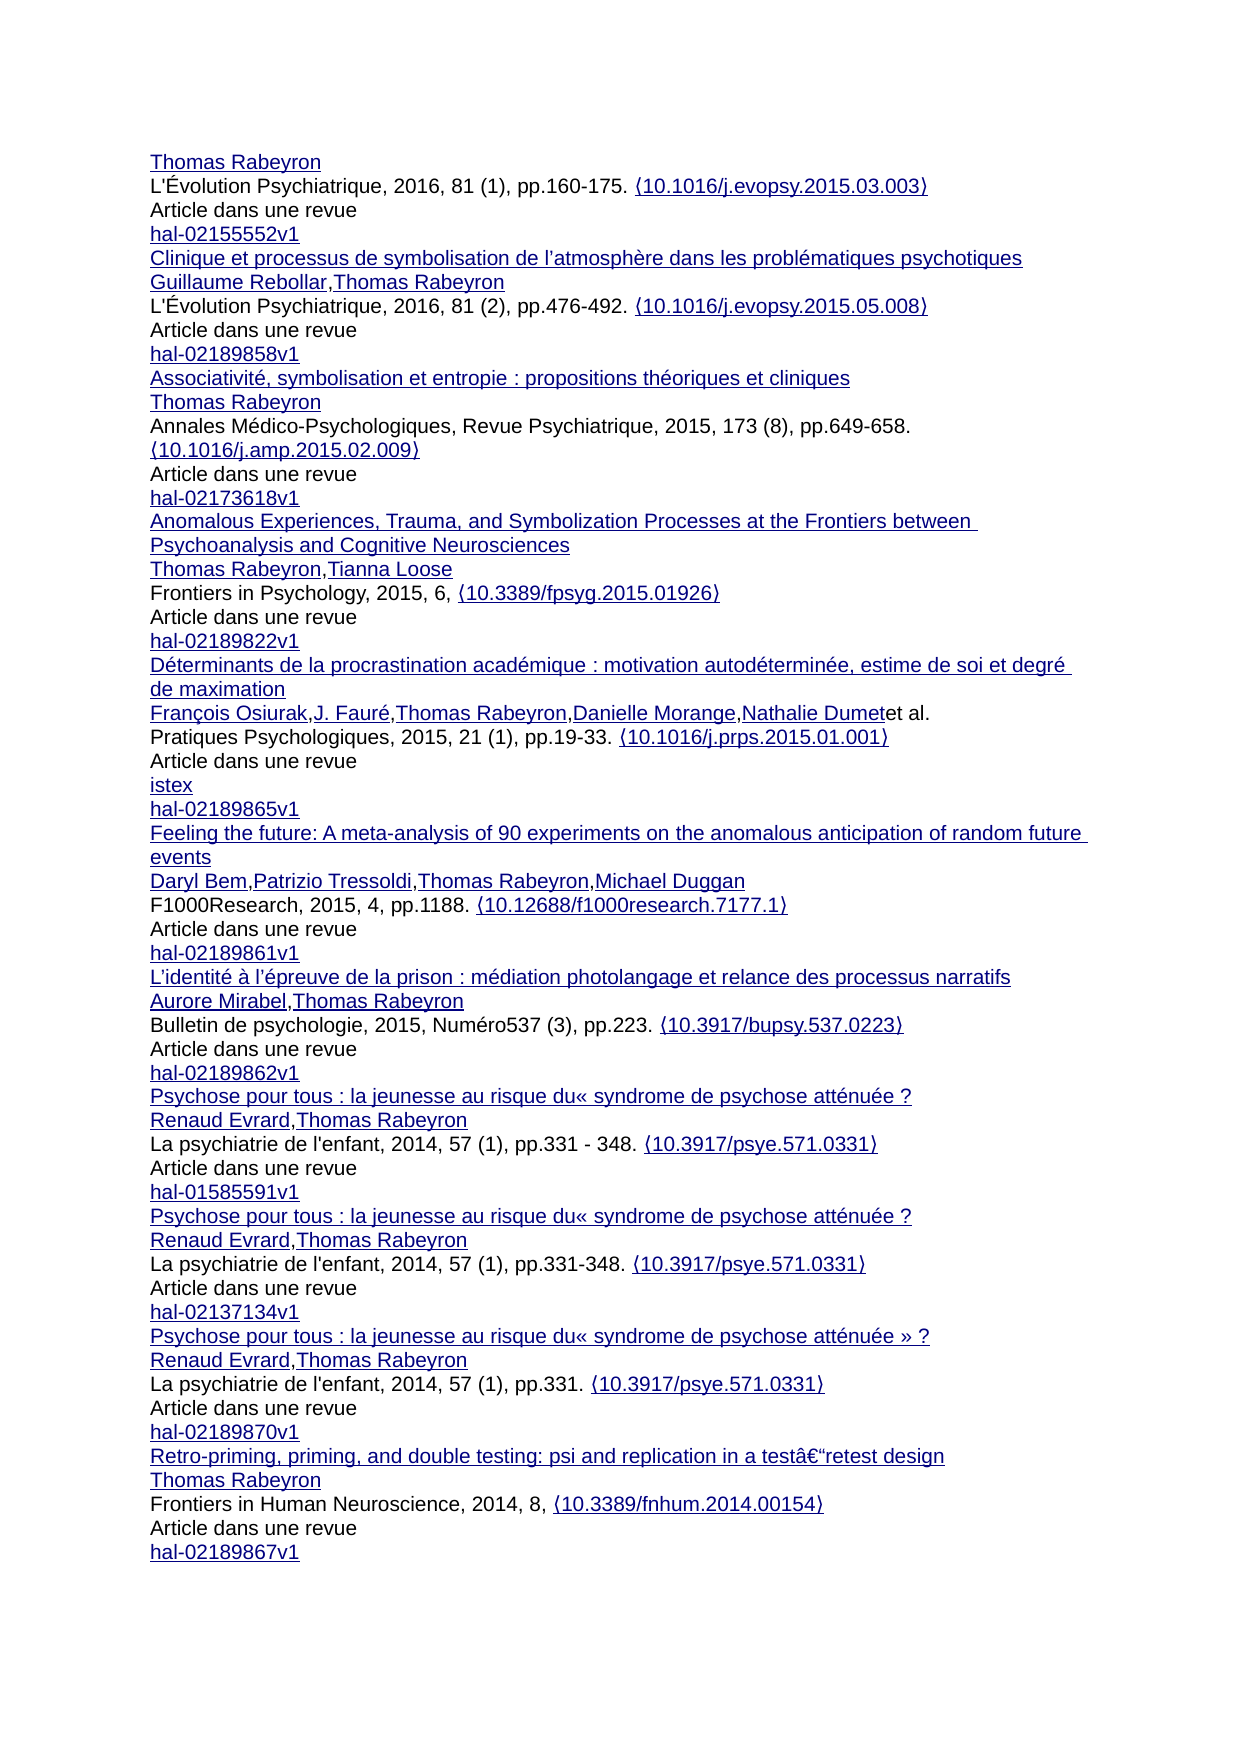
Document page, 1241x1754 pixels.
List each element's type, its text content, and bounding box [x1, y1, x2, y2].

table_cell Thomas Rabeyron L'Évolution Psychiatrique, 2016, 81 (1), pp.160-175. ⟨10.1016/j.evopsy.2015.03.003⟩ Article dans une revue hal-02155552v1 [150, 150, 1090, 246]
table_cell Psychose pour tous : la jeunesse au risque du« syndrome de psychose atténuée » ? Renaud Evrard,Thomas Rabeyron La psychiatrie de l'enfant, 2014, 57 (1), pp.331. ⟨10.3917/psye.571.0331⟩ Article dans une revue hal-02189870v1 [150, 1324, 1090, 1444]
table_cell Psychose pour tous : la jeunesse au risque du« syndrome de psychose atténuée ? Renaud Evrard,Thomas Rabeyron La psychiatrie de l'enfant, 2014, 57 (1), pp.331 - 348. ⟨10.3917/psye.571.0331⟩ Article dans une revue hal-01585591v1 [150, 1084, 1090, 1204]
table_cell Retro-priming, priming, and double testing: psi and replication in a testâ€“retest design Thomas Rabeyron Frontiers in Human Neuroscience, 2014, 8, ⟨10.3389/fnhum.2014.00154⟩ Article dans une revue hal-02189867v1 [150, 1444, 1090, 1563]
table_cell Feeling the future: A meta-analysis of 90 experiments on the anomalous anticipation of random future events Daryl Bem,Patrizio Tressoldi,Thomas Rabeyron,Michael Duggan F1000Research, 2015, 4, pp.1188. ⟨10.12688/f1000research.7177.1⟩ Article dans une revue hal-02189861v1 [150, 821, 1090, 964]
table_cell Psychose pour tous : la jeunesse au risque du« syndrome de psychose atténuée ? Renaud Evrard,Thomas Rabeyron La psychiatrie de l'enfant, 2014, 57 (1), pp.331-348. ⟨10.3917/psye.571.0331⟩ Article dans une revue hal-02137134v1 [150, 1204, 1090, 1324]
table_cell L’identité à l’épreuve de la prison : médiation photolangage et relance des processus narratifs Aurore Mirabel,Thomas Rabeyron Bulletin de psychologie, 2015, Numéro537 (3), pp.223. ⟨10.3917/bupsy.537.0223⟩ Article dans une revue hal-02189862v1 [150, 965, 1090, 1084]
table_cell Anomalous Experiences, Trauma, and Symbolization Processes at the Frontiers between Psychoanalysis and Cognitive Neurosciences Thomas Rabeyron,Tianna Loose Frontiers in Psychology, 2015, 6, ⟨10.3389/fpsyg.2015.01926⟩ Article dans une revue hal-02189822v1 [150, 509, 1090, 653]
table_cell Déterminants de la procrastination académique : motivation autodéterminée, estime de soi et degré de maximation François Osiurak,J. Fauré,Thomas Rabeyron,Danielle Morange,Nathalie Dumetet al. Pratiques Psychologiques, 2015, 21 (1), pp.19-33. ⟨10.1016/j.prps.2015.01.001⟩ Article dans une revue istex hal-02189865v1 [150, 653, 1090, 821]
table_cell Clinique et processus de symbolisation de l’atmosphère dans les problématiques psychotiques Guillaume Rebollar,Thomas Rabeyron L'Évolution Psychiatrique, 2016, 81 (2), pp.476-492. ⟨10.1016/j.evopsy.2015.05.008⟩ Article dans une revue hal-02189858v1 [150, 246, 1090, 366]
table_cell Associativité, symbolisation et entropie : propositions théoriques et cliniques Thomas Rabeyron Annales Médico-Psychologiques, Revue Psychiatrique, 2015, 173 (8), pp.649-658. ⟨10.1016/j.amp.2015.02.009⟩ Article dans une revue hal-02173618v1 [150, 366, 1090, 509]
